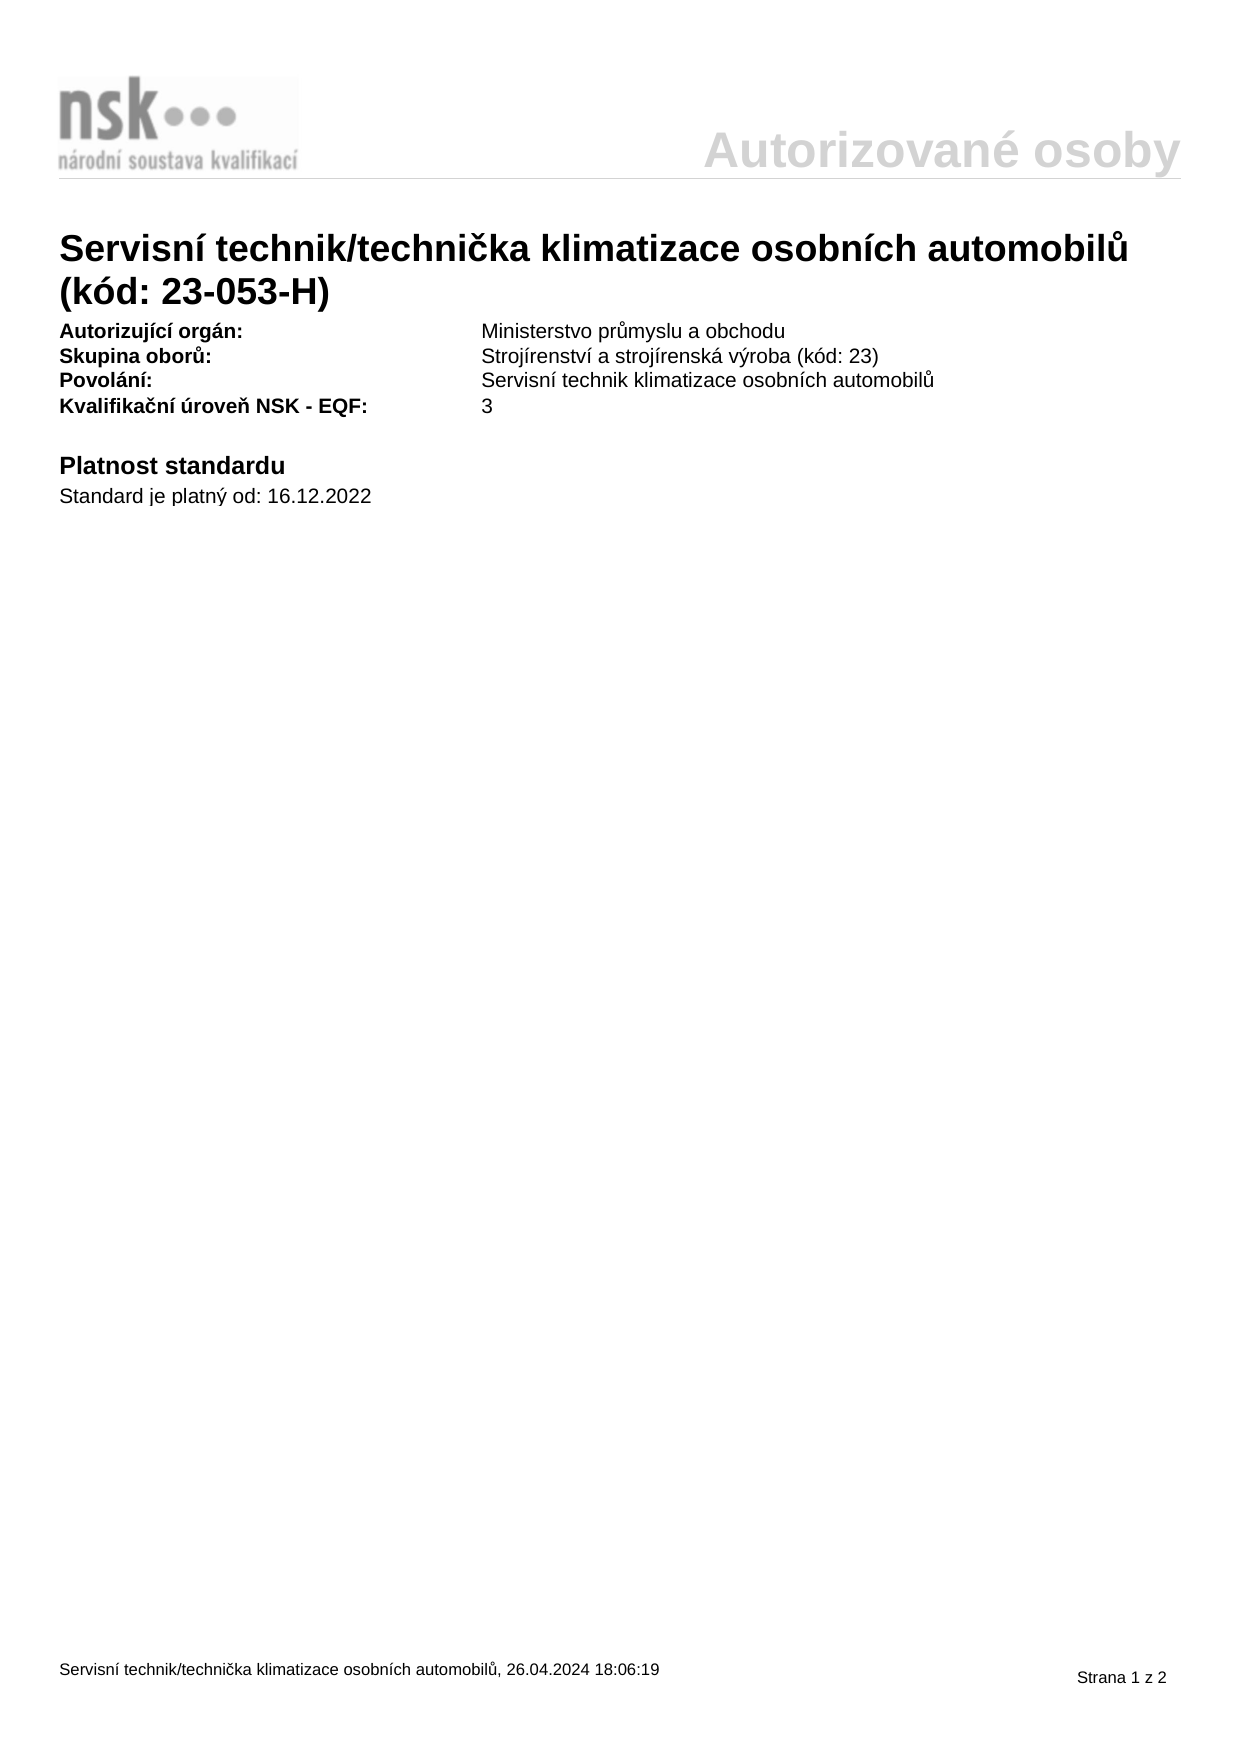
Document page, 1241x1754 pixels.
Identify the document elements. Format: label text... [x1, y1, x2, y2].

table_cell [886, 313, 1167, 319]
table_cell [481, 806, 617, 1106]
table_cell [119, 196, 481, 224]
table_cell [59, 179, 1181, 196]
table_cell [618, 1106, 626, 1383]
table_cell [481, 172, 617, 178]
table_cell [1167, 196, 1181, 224]
table_cell [481, 313, 617, 319]
table_cell [481, 1384, 617, 1659]
table_cell [1167, 506, 1181, 806]
table_cell [59, 172, 119, 178]
table_cell [860, 418, 886, 447]
table_cell [626, 313, 860, 319]
table_cell [626, 418, 860, 447]
table_cell [1167, 1660, 1181, 1696]
table_cell [119, 1106, 481, 1383]
table_cell [1167, 1384, 1181, 1659]
table_cell Autorizující orgán: [59, 319, 481, 343]
table_cell [618, 418, 626, 447]
table_cell [59, 313, 119, 319]
table_cell [59, 1384, 119, 1659]
table_cell Servisní technik klimatizace osobních automobilů [481, 368, 1181, 393]
table_cell [1167, 418, 1181, 447]
table_cell [481, 196, 617, 224]
table_cell [59, 418, 119, 447]
table_cell [481, 418, 617, 447]
table_cell [618, 506, 626, 806]
table_cell [59, 1106, 119, 1383]
table_cell [860, 1106, 886, 1383]
table_cell [886, 418, 1167, 447]
table_cell [1167, 806, 1181, 1106]
table_cell [626, 1106, 860, 1383]
table_cell [59, 806, 119, 1106]
table_cell [886, 196, 1167, 224]
table_cell [119, 806, 481, 1106]
table_cell [481, 506, 617, 806]
table_header Autorizované osoby [626, 59, 1181, 178]
table_cell [860, 806, 886, 1106]
table_cell [626, 506, 860, 806]
table_cell 3 [481, 394, 1181, 417]
table_cell [860, 506, 886, 806]
table_cell [119, 313, 481, 319]
table_cell [618, 172, 626, 178]
table_cell [860, 1384, 886, 1659]
table_cell Strojírenství a strojírenská výroba (kód: 23) [481, 344, 1181, 368]
table_cell [886, 1106, 1167, 1383]
table_cell [618, 1384, 626, 1659]
table_cell [860, 196, 886, 224]
picture [57, 59, 619, 172]
table_cell [626, 806, 860, 1106]
table_cell [119, 1384, 481, 1659]
table_cell Standard je platný od: 16.12.2022 [59, 484, 1181, 506]
table_cell Skupina oborů: [59, 344, 481, 368]
table_cell [119, 506, 481, 806]
table_cell [886, 1384, 1167, 1659]
table_cell Ministerstvo průmyslu a obchodu [481, 319, 1181, 344]
table_cell [119, 418, 481, 447]
table_cell Strana 1 z 2 [860, 1660, 1167, 1696]
table_cell [59, 196, 119, 224]
table_cell [618, 313, 626, 319]
table_cell Platnost standardu [59, 448, 1181, 483]
table_cell [626, 196, 860, 224]
table_cell [481, 1106, 617, 1383]
table_cell Servisní technik/technička klimatizace osobních automobilů, 26.04.2024 18:06:19 [59, 1660, 860, 1696]
table_cell [886, 806, 1167, 1106]
table_cell [1167, 1106, 1181, 1383]
table_cell [618, 806, 626, 1106]
table_cell [119, 172, 481, 178]
table_cell Kvalifikační úroveň NSK - EQF: [59, 394, 481, 417]
table_cell [618, 196, 626, 224]
table_cell [1167, 313, 1181, 319]
table_cell [886, 506, 1167, 806]
table_cell [626, 1384, 860, 1659]
table_cell Povolání: [59, 368, 481, 392]
table_cell [860, 313, 886, 319]
table_header [619, 59, 626, 172]
table_cell Servisní technik/technička klimatizace osobních automobilů (kód: 23-053-H) [59, 224, 1181, 313]
table_cell [59, 506, 119, 806]
